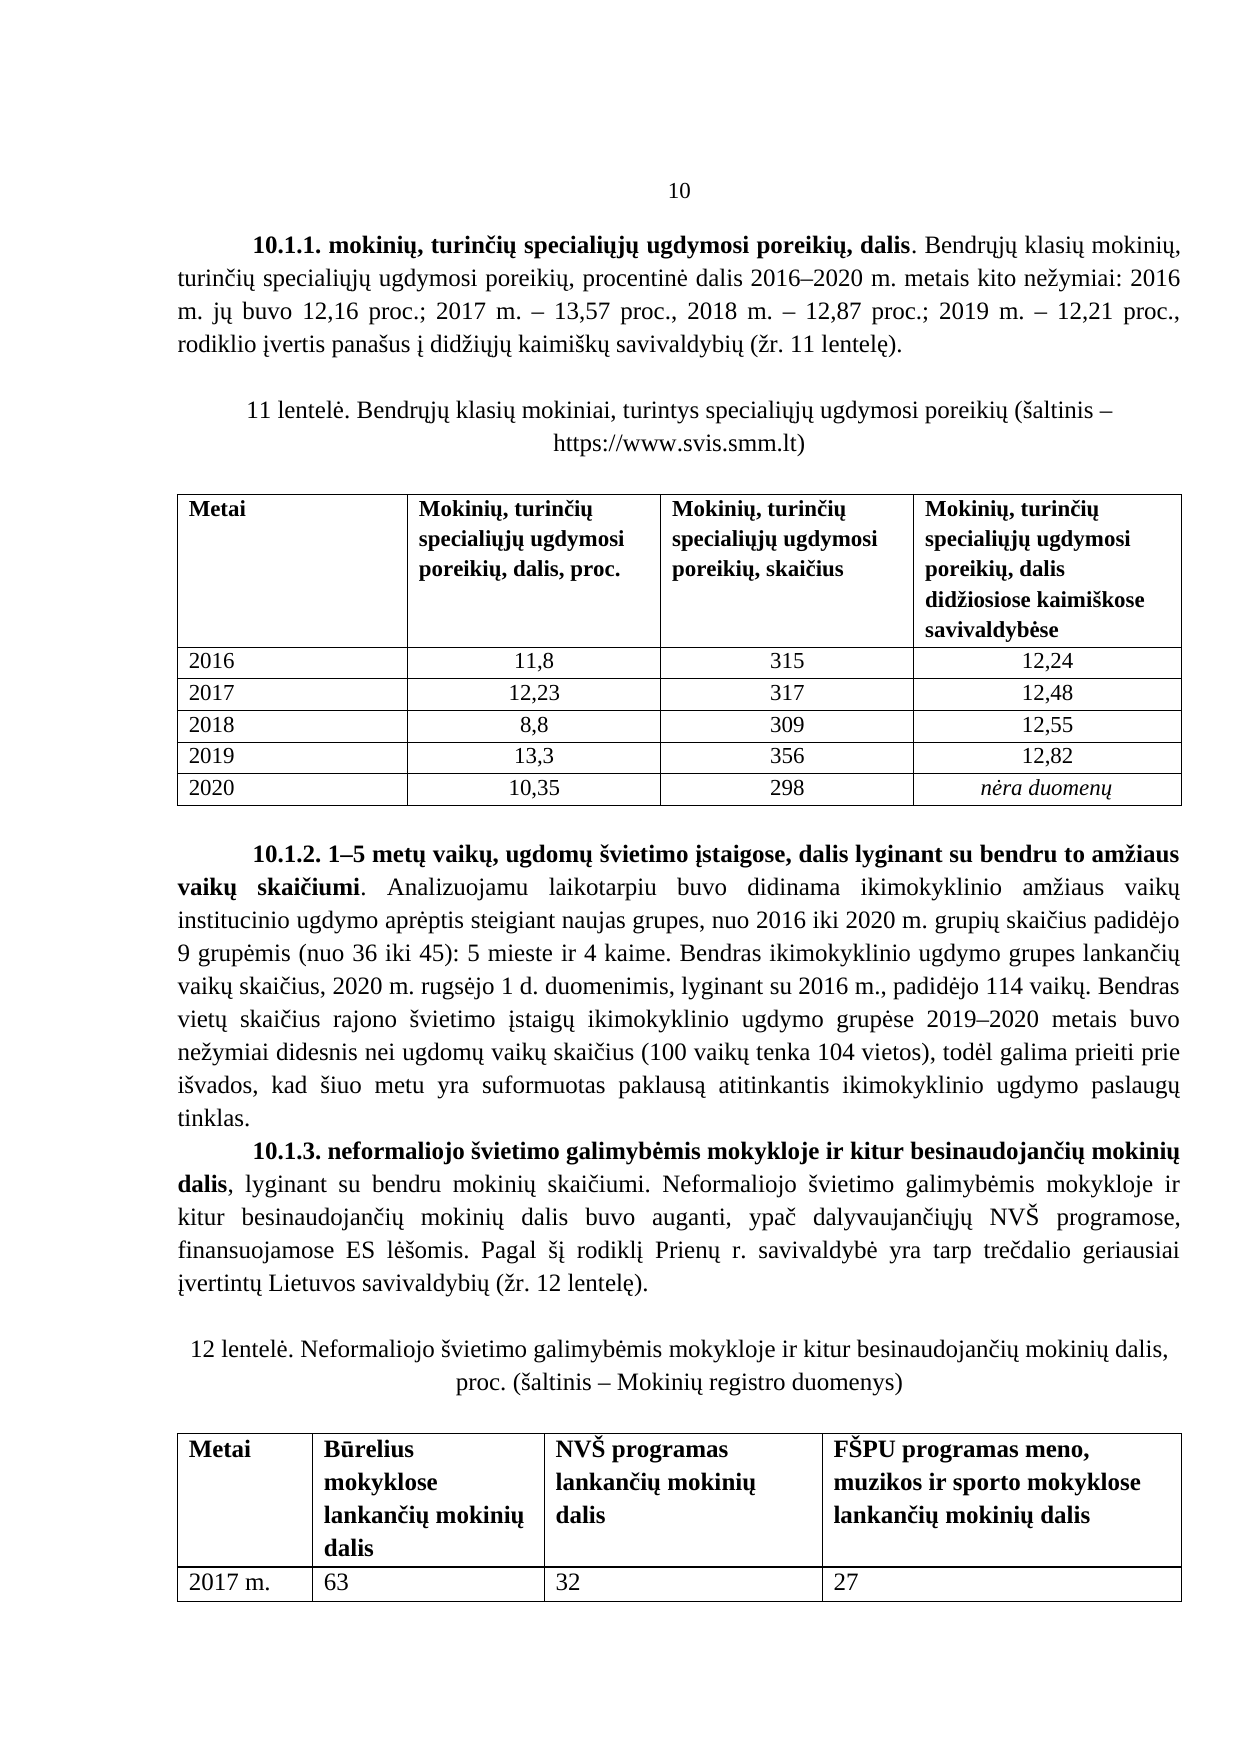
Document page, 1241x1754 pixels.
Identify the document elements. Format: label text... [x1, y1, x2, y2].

table_cell 298 [661, 774, 913, 805]
table_header Metai [178, 1434, 312, 1566]
table_header NVŠ programas lankančių mokinių dalis [545, 1434, 822, 1566]
table_cell 13,3 [408, 743, 660, 773]
table_cell 2016 [178, 648, 407, 678]
table_header Būrelius mokyklose lankančių mokinių dalis [313, 1434, 544, 1566]
table_cell 309 [661, 711, 913, 742]
table_cell 63 [313, 1568, 544, 1601]
table_cell 12,82 [914, 743, 1181, 773]
table_header Metai [178, 495, 407, 647]
table_cell 317 [661, 679, 913, 710]
table_cell 12,48 [914, 679, 1181, 710]
table_cell 2019 [178, 743, 407, 773]
table_cell 10,35 [408, 774, 660, 805]
table_cell 12,24 [914, 648, 1181, 678]
table_header FŠPU programas meno, muzikos ir sporto mokyklose lankančių mokinių dalis [823, 1434, 1181, 1566]
text 10.1.1. mokinių, turinčių specialiųjų ugdymosi poreikių, dalis. Bendrųjų klasių mokinių, turinčių specialiųjų ugdymosi poreikių, procentinė dalis 2016–2020 m. metais kito nežymiai: 2016 m. jų buvo 12,16 proc.; 2017 m. – 13,57 proc., 2018 m. – 12,87 proc.; 2019 m. – 12,21 proc., rodiklio įvertis panašus į didžiųjų kaimiškų savivaldybių (žr. 11 lentelę). [177, 230, 1181, 358]
table_cell 27 [823, 1568, 1181, 1601]
table_header Mokinių, turinčių specialiųjų ugdymosi poreikių, skaičius [661, 495, 913, 647]
table_cell nėra duomenų [914, 774, 1181, 805]
text 11 lentelė. Bendrųjų klasių mokiniai, turintys specialiųjų ugdymosi poreikių (šaltinis – https://www.svis.smm.lt) [177, 395, 1181, 457]
text 10.1.2. 1–5 metų vaikų, ugdomų švietimo įstaigose, dalis lyginant su bendru to amžiaus vaikų skaičiumi. Analizuojamu laikotarpiu buvo didinama ikimokyklinio amžiaus vaikų institucinio ugdymo aprėptis steigiant naujas grupes, nuo 2016 iki 2020 m. grupių skaičius padidėjo 9 grupėmis (nuo 36 iki 45): 5 mieste ir 4 kaime. Bendras ikimokyklinio ugdymo grupes lankančių vaikų skaičius, 2020 m. rugsėjo 1 d. duomenimis, lyginant su 2016 m., padidėjo 114 vaikų. Bendras vietų skaičius rajono švietimo įstaigų ikimokyklinio ugdymo grupėse 2019–2020 metais buvo nežymiai didesnis nei ugdomų vaikų skaičius (100 vaikų tenka 104 vietos), todėl galima prieiti prie išvados, kad šiuo metu yra suformuotas paklausą atitinkantis ikimokyklinio ugdymo paslaugų tinklas. [177, 839, 1181, 1132]
table_cell 12,23 [408, 679, 660, 710]
table_cell 12,55 [914, 711, 1181, 742]
table_header Mokinių, turinčių specialiųjų ugdymosi poreikių, dalis didžiosiose kaimiškose savivaldybėse [914, 495, 1181, 647]
table_cell 2020 [178, 774, 407, 805]
table_cell 2017 m. [178, 1568, 312, 1601]
table_header Mokinių, turinčių specialiųjų ugdymosi poreikių, dalis, proc. [408, 495, 660, 647]
table_cell 32 [545, 1568, 822, 1601]
table_cell 2018 [178, 711, 407, 742]
table_cell 356 [661, 743, 913, 773]
table_cell 2017 [178, 679, 407, 710]
table_cell 8,8 [408, 711, 660, 742]
text 12 lentelė. Neformaliojo švietimo galimybėmis mokykloje ir kitur besinaudojančių mokinių dalis, proc. (šaltinis – Mokinių registro duomenys) [177, 1334, 1181, 1396]
table_cell 11,8 [408, 648, 660, 678]
text 10.1.3. neformaliojo švietimo galimybėmis mokykloje ir kitur besinaudojančių mokinių dalis, lyginant su bendru mokinių skaičiumi. Neformaliojo švietimo galimybėmis mokykloje ir kitur besinaudojančių mokinių dalis buvo auganti, ypač dalyvaujančiųjų NVŠ programose, finansuojamose ES lėšomis. Pagal šį rodiklį Prienų r. savivaldybė yra tarp trečdalio geriausiai įvertintų Lietuvos savivaldybių (žr. 12 lentelę). [177, 1136, 1181, 1297]
table_cell 315 [661, 648, 913, 678]
